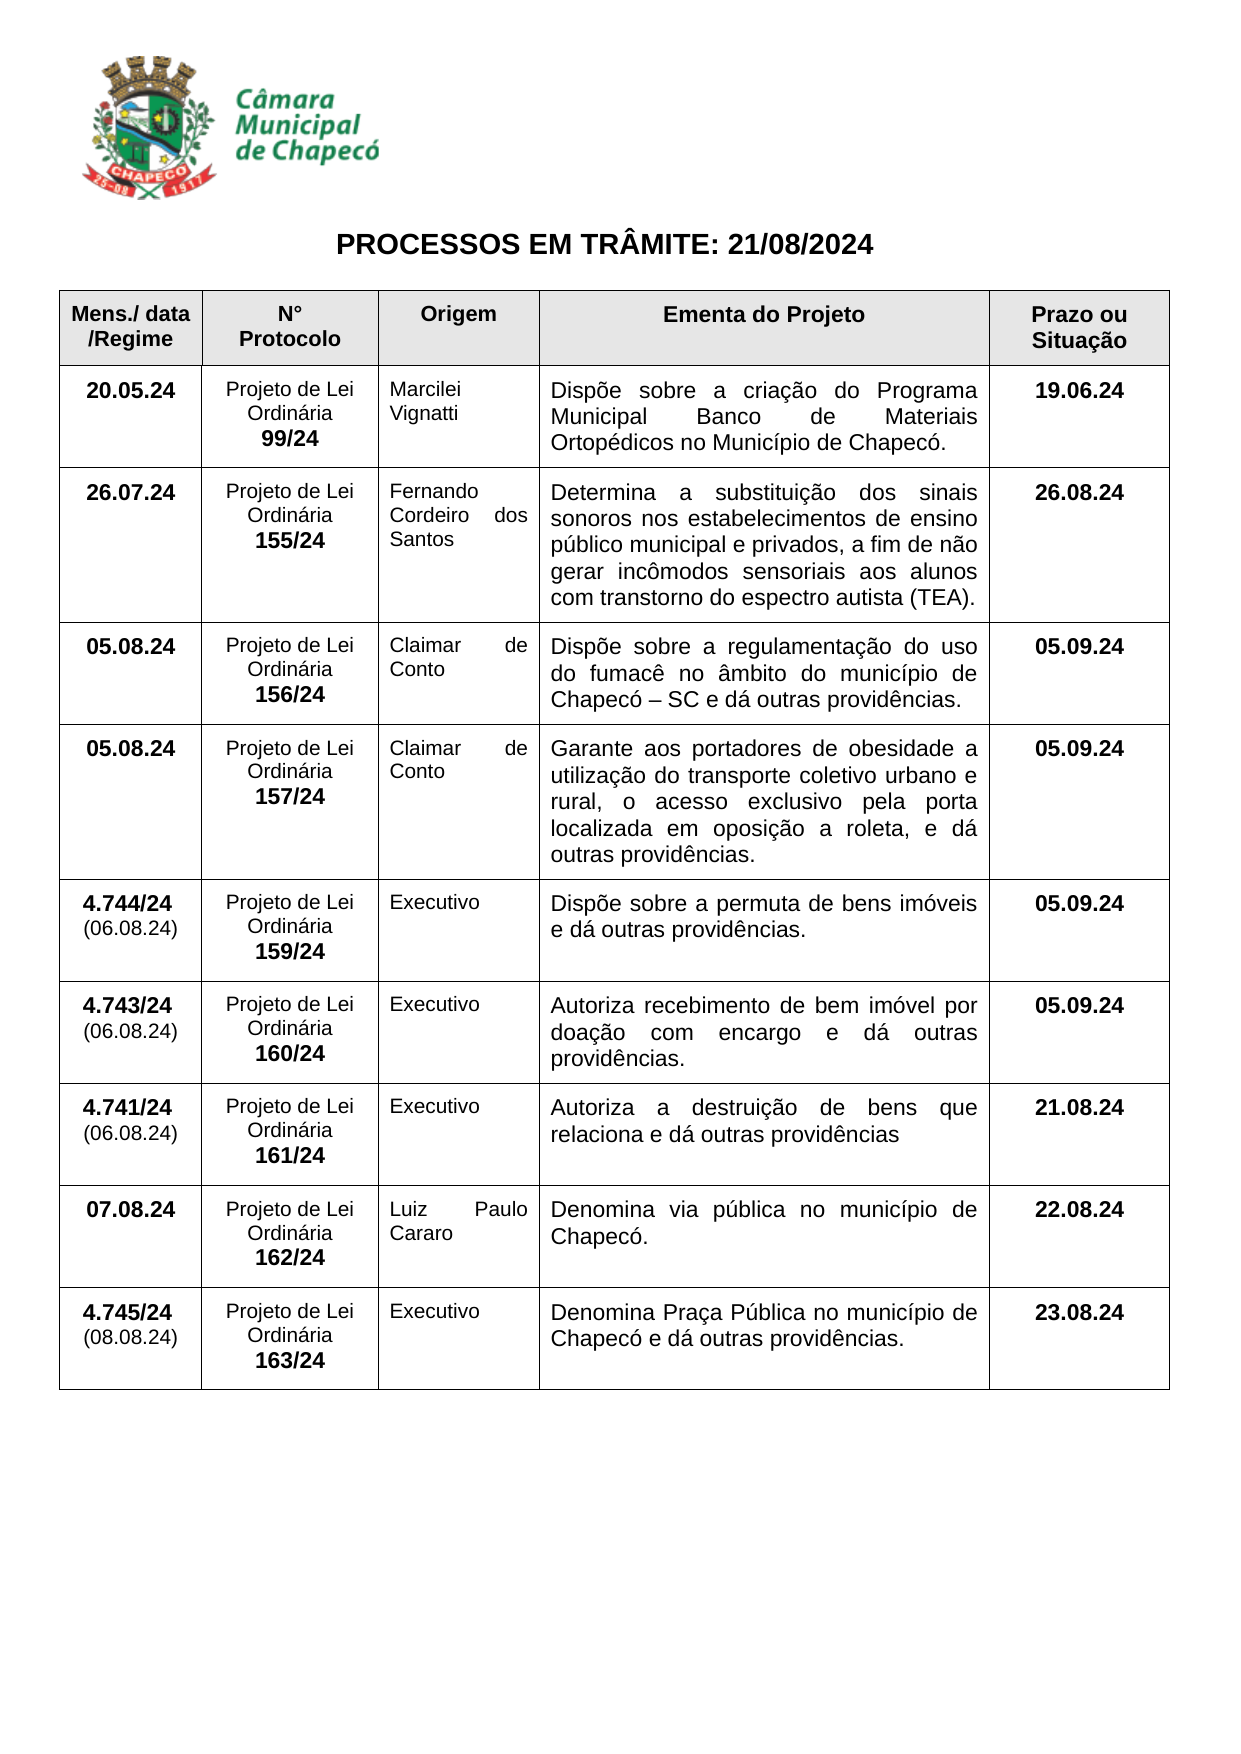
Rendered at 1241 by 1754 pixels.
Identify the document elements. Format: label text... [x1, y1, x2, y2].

table_cell Projeto de Lei Ordinária 161/24 [202, 1084, 378, 1185]
table_cell 05.08.24 [60, 623, 201, 724]
table_header Prazo ou Situação [990, 291, 1169, 365]
table_cell Dispõe sobre a criação do Programa Municipal Banco de Materiais Ortopédicos no Município de Chapecó. [540, 366, 989, 467]
table_cell Executivo [379, 1288, 539, 1389]
table_cell 22.08.24 [990, 1186, 1169, 1287]
table_cell 21.08.24 [990, 1084, 1169, 1185]
table_cell Projeto de Lei Ordinária 160/24 [202, 982, 378, 1083]
table_cell 26.07.24 [60, 468, 201, 622]
table_cell Projeto de Lei Ordinária 162/24 [202, 1186, 378, 1287]
table_header N° Protocolo [203, 291, 378, 365]
table_cell 05.08.24 [60, 725, 201, 878]
table_cell 26.08.24 [990, 468, 1169, 622]
table_cell Autoriza a destruição de bens que relaciona e dá outras providências [540, 1084, 989, 1185]
table_cell 4.743/24 (06.08.24) [60, 982, 201, 1083]
table_cell 4.744/24 (06.08.24) [60, 880, 201, 981]
table_cell Claimar de Conto [379, 725, 539, 878]
picture [81, 56, 379, 200]
table_cell Projeto de Lei Ordinária 157/24 [202, 725, 378, 878]
table_cell Dispõe sobre a permuta de bens imóveis e dá outras providências. [540, 880, 989, 981]
table_cell 19.06.24 [990, 366, 1169, 467]
table_cell 4.741/24 (06.08.24) [60, 1084, 201, 1185]
table_cell Projeto de Lei Ordinária 163/24 [202, 1288, 378, 1389]
table_cell Projeto de Lei Ordinária 159/24 [202, 880, 378, 981]
table_header Ementa do Projeto [540, 291, 989, 365]
table_cell 4.745/24 (08.08.24) [60, 1288, 201, 1389]
table_cell Autoriza recebimento de bem imóvel por doação com encargo e dá outras providências. [540, 982, 989, 1083]
table_cell 05.09.24 [990, 725, 1169, 878]
table_cell 23.08.24 [990, 1288, 1169, 1389]
table_cell Executivo [379, 1084, 539, 1185]
table_header Mens./ data /Regime [60, 291, 202, 365]
table_cell 05.09.24 [990, 623, 1169, 724]
table_cell Executivo [379, 880, 539, 981]
table_cell Projeto de Lei Ordinária 156/24 [202, 623, 378, 724]
table_cell 05.09.24 [990, 880, 1169, 981]
table_cell 20.05.24 [60, 366, 201, 467]
table_cell Luiz Paulo Cararo [379, 1186, 539, 1287]
table_cell 07.08.24 [60, 1186, 201, 1287]
table_cell Dispõe sobre a regulamentação do uso do fumacê no âmbito do município de Chapecó – SC e dá outras providências. [540, 623, 989, 724]
table_cell Projeto de Lei Ordinária 99/24 [202, 366, 378, 467]
table_cell 05.09.24 [990, 982, 1169, 1083]
table_cell Garante aos portadores de obesidade a utilização do transporte coletivo urbano e rural, o acesso exclusivo pela porta localizada em oposição a roleta, e dá outras providências. [540, 725, 989, 878]
table_cell Claimar de Conto [379, 623, 539, 724]
table_cell Projeto de Lei Ordinária 155/24 [202, 468, 378, 622]
table_cell Determina a substituição dos sinais sonoros nos estabelecimentos de ensino público municipal e privados, a fim de não gerar incômodos sensoriais aos alunos com transtorno do espectro autista (TEA). [540, 468, 989, 622]
subtitle PROCESSOS EM TRÂMITE: 21/08/2024 [65, 227, 1145, 261]
table_cell Fernando Cordeiro dos Santos [379, 468, 539, 622]
table_header Origem [379, 291, 539, 365]
table_cell Denomina via pública no município de Chapecó. [540, 1186, 989, 1287]
table_cell Marcilei Vignatti [379, 366, 539, 467]
table_cell Executivo [379, 982, 539, 1083]
table_cell Denomina Praça Pública no município de Chapecó e dá outras providências. [540, 1288, 989, 1389]
